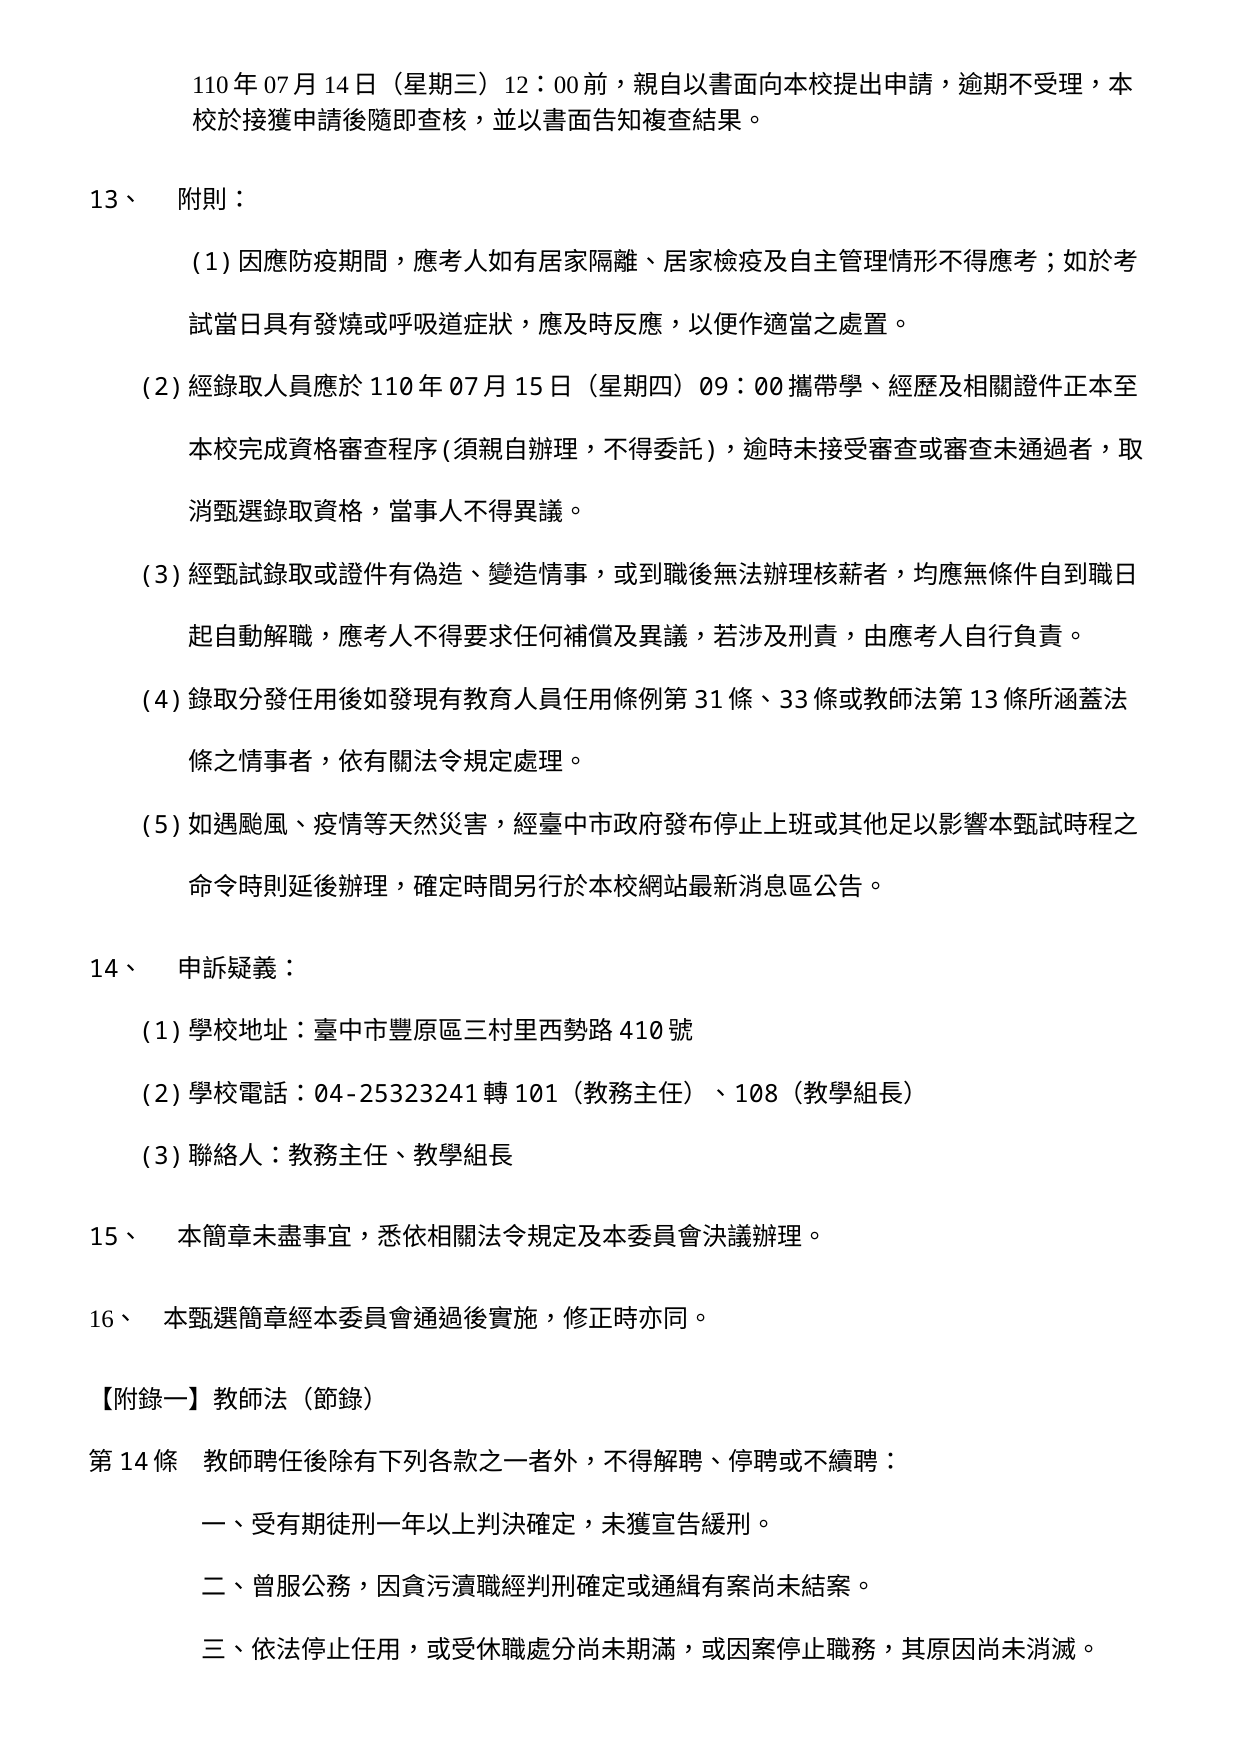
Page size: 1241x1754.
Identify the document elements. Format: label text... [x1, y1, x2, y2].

list 經甄試錄取或證件有偽造、變造情事，或到職後無法辦理核薪者，均應無條件自到職日起自動解職，應考人不得要求任何補償及異議，若涉及刑責，由應考人自行負責。 [139, 531, 1152, 656]
list 本甄選簡章經本委員會通過後實施，修正時亦同。 [89, 1274, 1152, 1337]
text 第14條 教師聘任後除有下列各款之一者外，不得解聘、停聘或不續聘： [89, 1418, 1152, 1481]
list 聯絡人：教務主任、教學組長 [139, 1112, 1152, 1174]
text 三、依法停止任用，或受休職處分尚未期滿，或因案停止職務，其原因尚未消滅。 [89, 1606, 1152, 1668]
list 本簡章未盡事宜，悉依相關法令規定及本委員會決議辦理。 [89, 1193, 1152, 1256]
list 經錄取人員應於110年07月15日（星期四）09：00攜帶學、經歷及相關證件正本至本校完成資格審查程序(須親自辦理，不得委託)，逾時未接受審查或審查未通過者，取消甄選錄取資格，當事人不得異議。 [139, 343, 1152, 531]
list 附則： [89, 156, 1152, 218]
text 二、曾服公務，因貪污瀆職經判刑確定或通緝有案尚未結案。 [89, 1543, 1152, 1606]
list 如遇颱風、疫情等天然災害，經臺中市政府發布停止上班或其他足以影響本甄試時程之命令時則延後辦理，確定時間另行於本校網站最新消息區公告。 [139, 781, 1152, 906]
list 錄取分發任用後如發現有教育人員任用條例第31條、33條或教師法第13條所涵蓋法條之情事者，依有關法令規定處理。 [139, 656, 1152, 781]
list 學校地址：臺中市豐原區三村里西勢路410號 [139, 987, 1152, 1049]
text 110年07月14日（星期三）12：00前，親自以書面向本校提出申請，逾期不受理，本校於接獲申請後隨即查核，並以書面告知複查結果。 [192, 64, 1152, 137]
text 【附錄一】教師法（節錄） [89, 1356, 1152, 1418]
list 學校電話：04-25323241轉101（教務主任）、108（教學組長） [139, 1049, 1152, 1112]
list 申訴疑義： [89, 924, 1152, 987]
text 一、受有期徒刑一年以上判決確定，未獲宣告緩刑。 [89, 1481, 1152, 1543]
list 因應防疫期間，應考人如有居家隔離、居家檢疫及自主管理情形不得應考；如於考試當日具有發燒或呼吸道症狀，應及時反應，以便作適當之處置。 [189, 218, 1152, 343]
